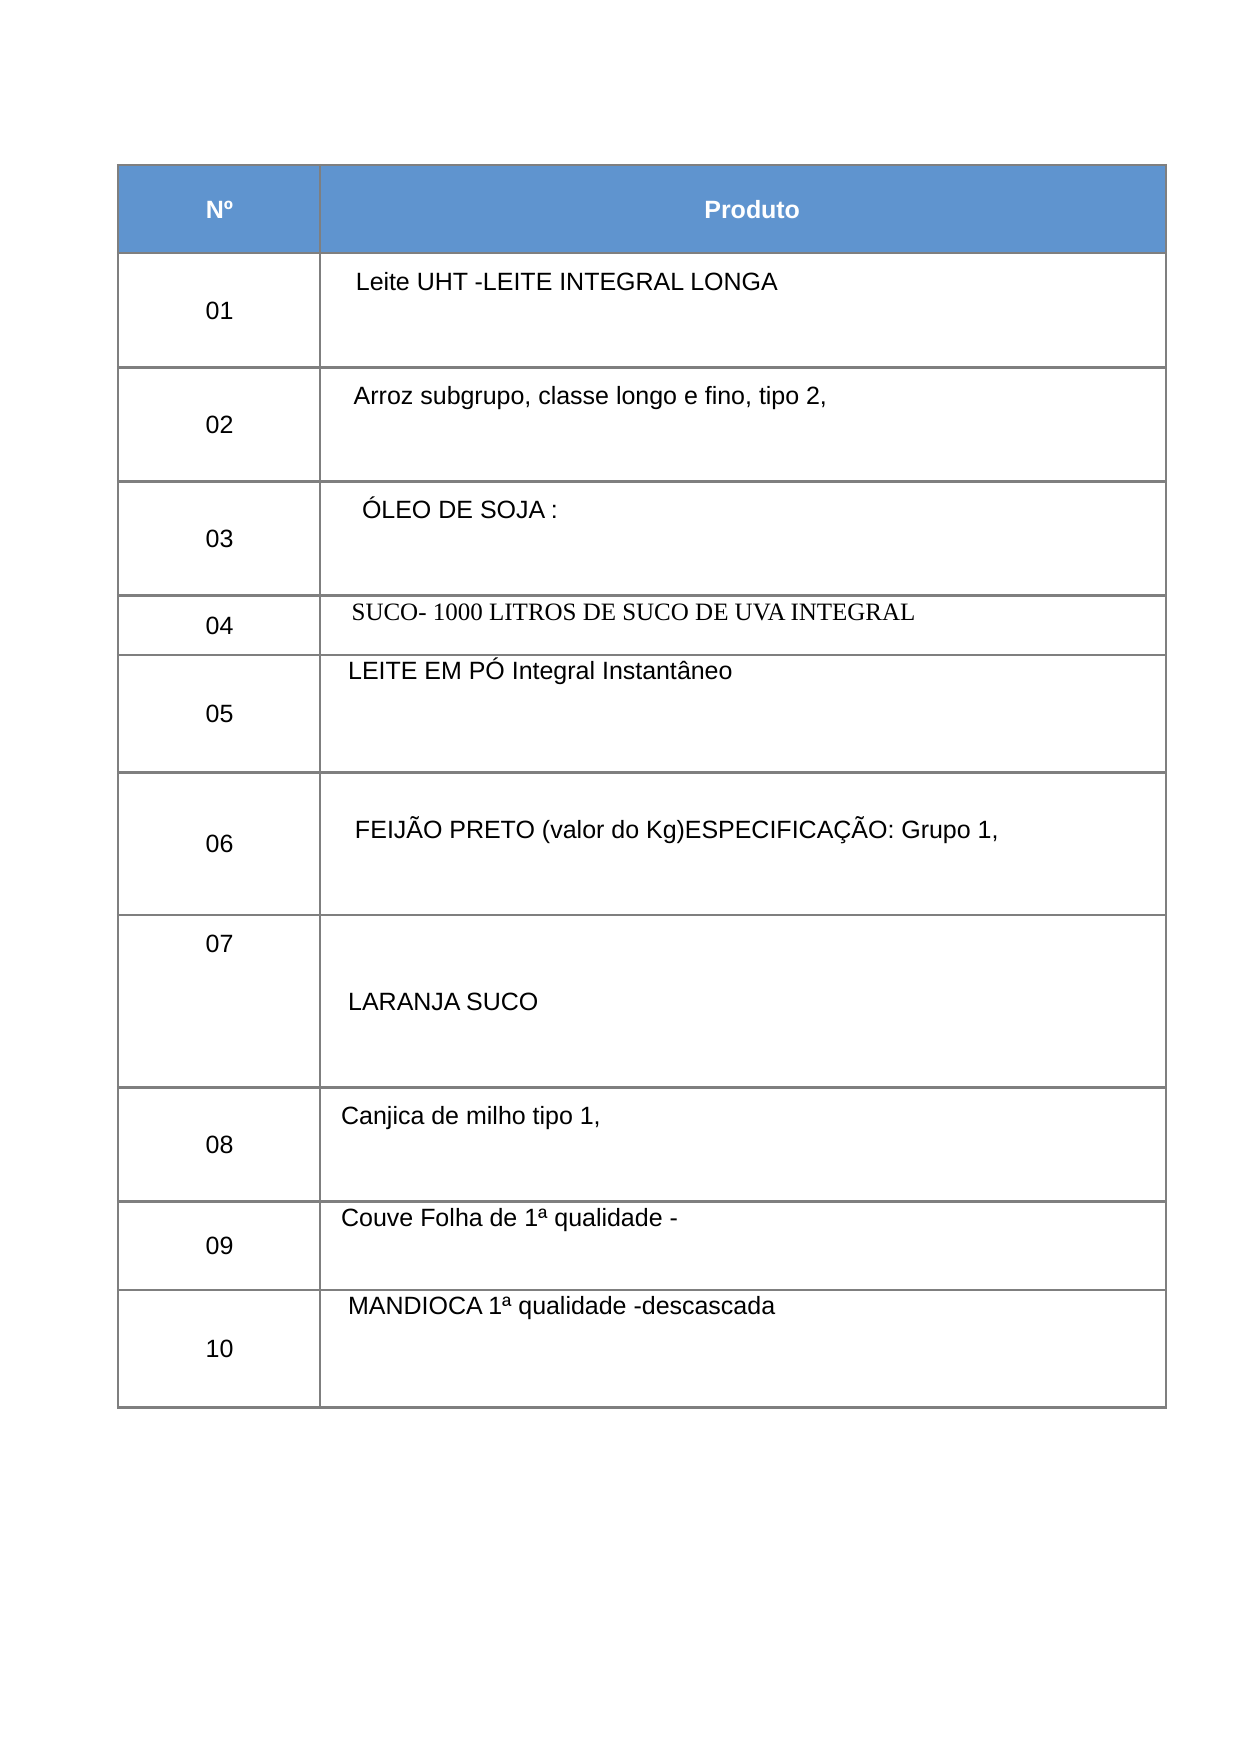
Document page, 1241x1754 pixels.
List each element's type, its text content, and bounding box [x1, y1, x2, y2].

table_cell 10 [119, 1291, 319, 1406]
table_cell 02 [119, 369, 319, 480]
table_cell FEIJÃO PRETO (valor do Kg)ESPECIFICAÇÃO: Grupo 1, [321, 774, 1165, 914]
table_cell 09 [119, 1203, 319, 1289]
table_cell Leite UHT -LEITE INTEGRAL LONGA [321, 254, 1165, 366]
table_cell 07 [119, 916, 319, 1086]
table_cell Canjica de milho tipo 1, [321, 1089, 1165, 1200]
table_cell Arroz subgrupo, classe longo e fino, tipo 2, [321, 369, 1165, 480]
table_header Produto [321, 166, 1165, 252]
table_cell 08 [119, 1089, 319, 1200]
table_cell 01 [119, 254, 319, 366]
table_cell 06 [119, 774, 319, 914]
table_cell LEITE EM PÓ Integral Instantâneo [321, 656, 1165, 771]
table_cell 04 [119, 597, 319, 654]
table_cell MANDIOCA 1ª qualidade -descascada [321, 1291, 1165, 1406]
table_cell SUCO- 1000 LITROS DE SUCO DE UVA INTEGRAL [321, 597, 1165, 654]
table_cell 03 [119, 483, 319, 594]
table_header Nº [119, 166, 319, 252]
table_cell LARANJA SUCO [321, 916, 1165, 1086]
table_cell 05 [119, 656, 319, 771]
table_cell Couve Folha de 1ª qualidade - [321, 1203, 1165, 1289]
table_cell ÓLEO DE SOJA : [321, 483, 1165, 594]
